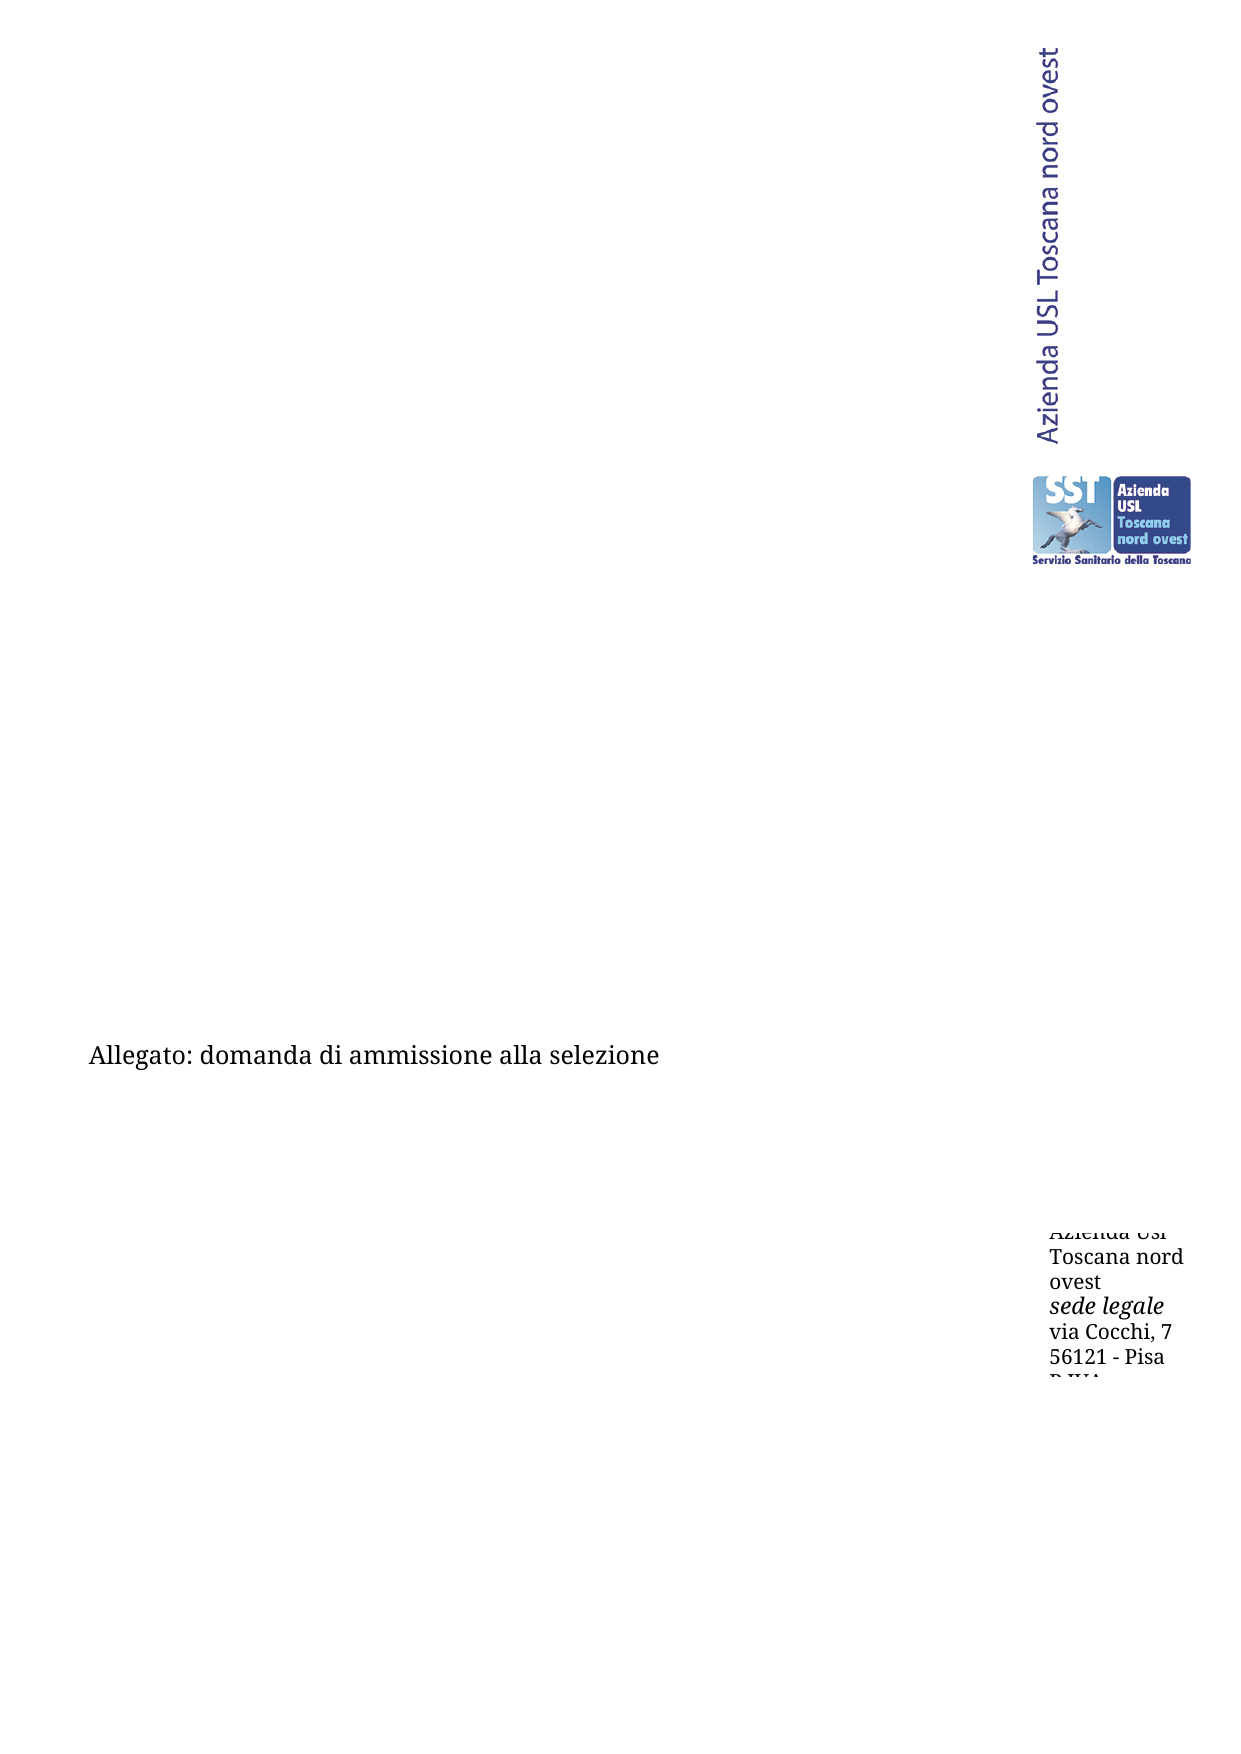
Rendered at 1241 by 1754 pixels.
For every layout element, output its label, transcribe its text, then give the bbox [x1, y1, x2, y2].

picture [1032, 48, 1191, 564]
text Allegato: domanda di ammissione alla selezione [89, 1038, 1033, 1072]
